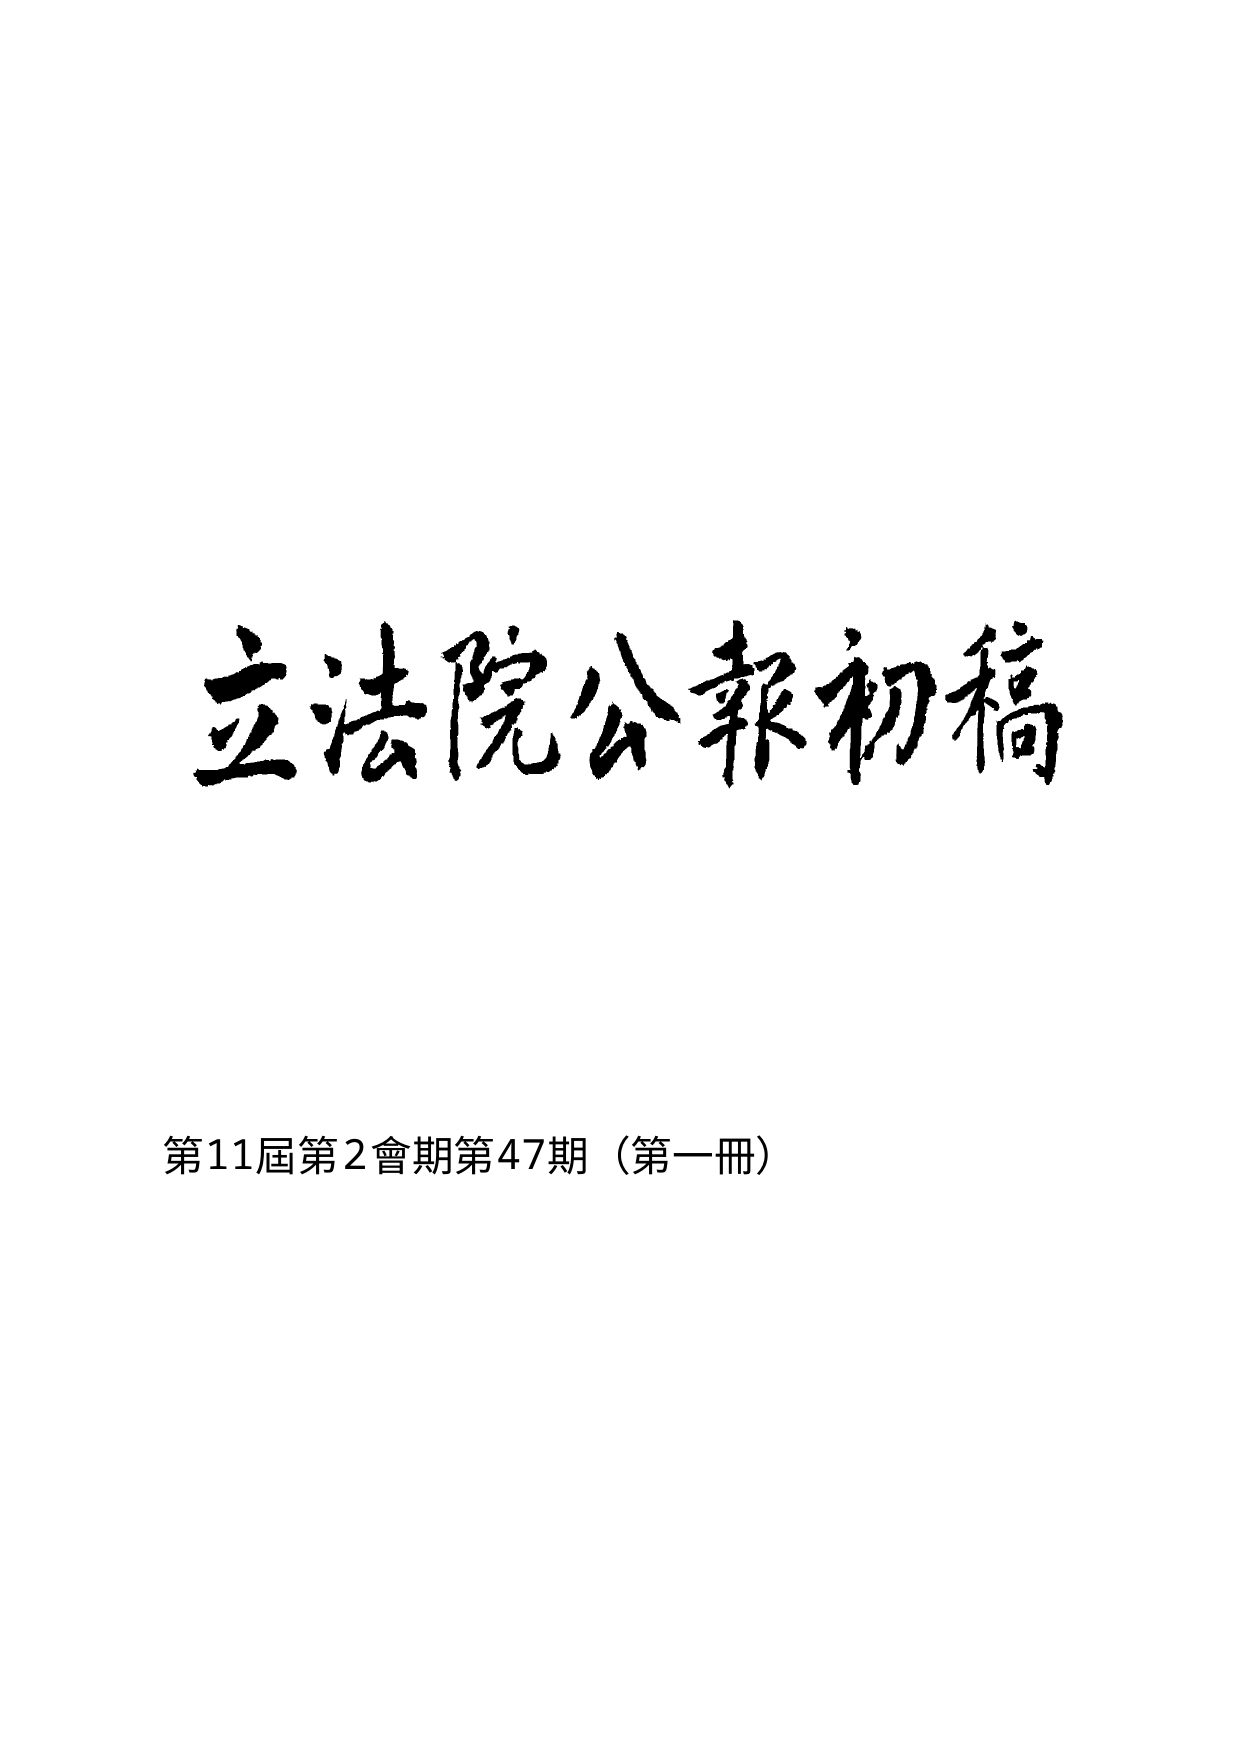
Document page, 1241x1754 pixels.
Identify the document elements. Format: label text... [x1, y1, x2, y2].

table_header [151, 406, 1098, 902]
table_header 第11屆第2會期第47期（第一冊） [151, 1089, 825, 1234]
